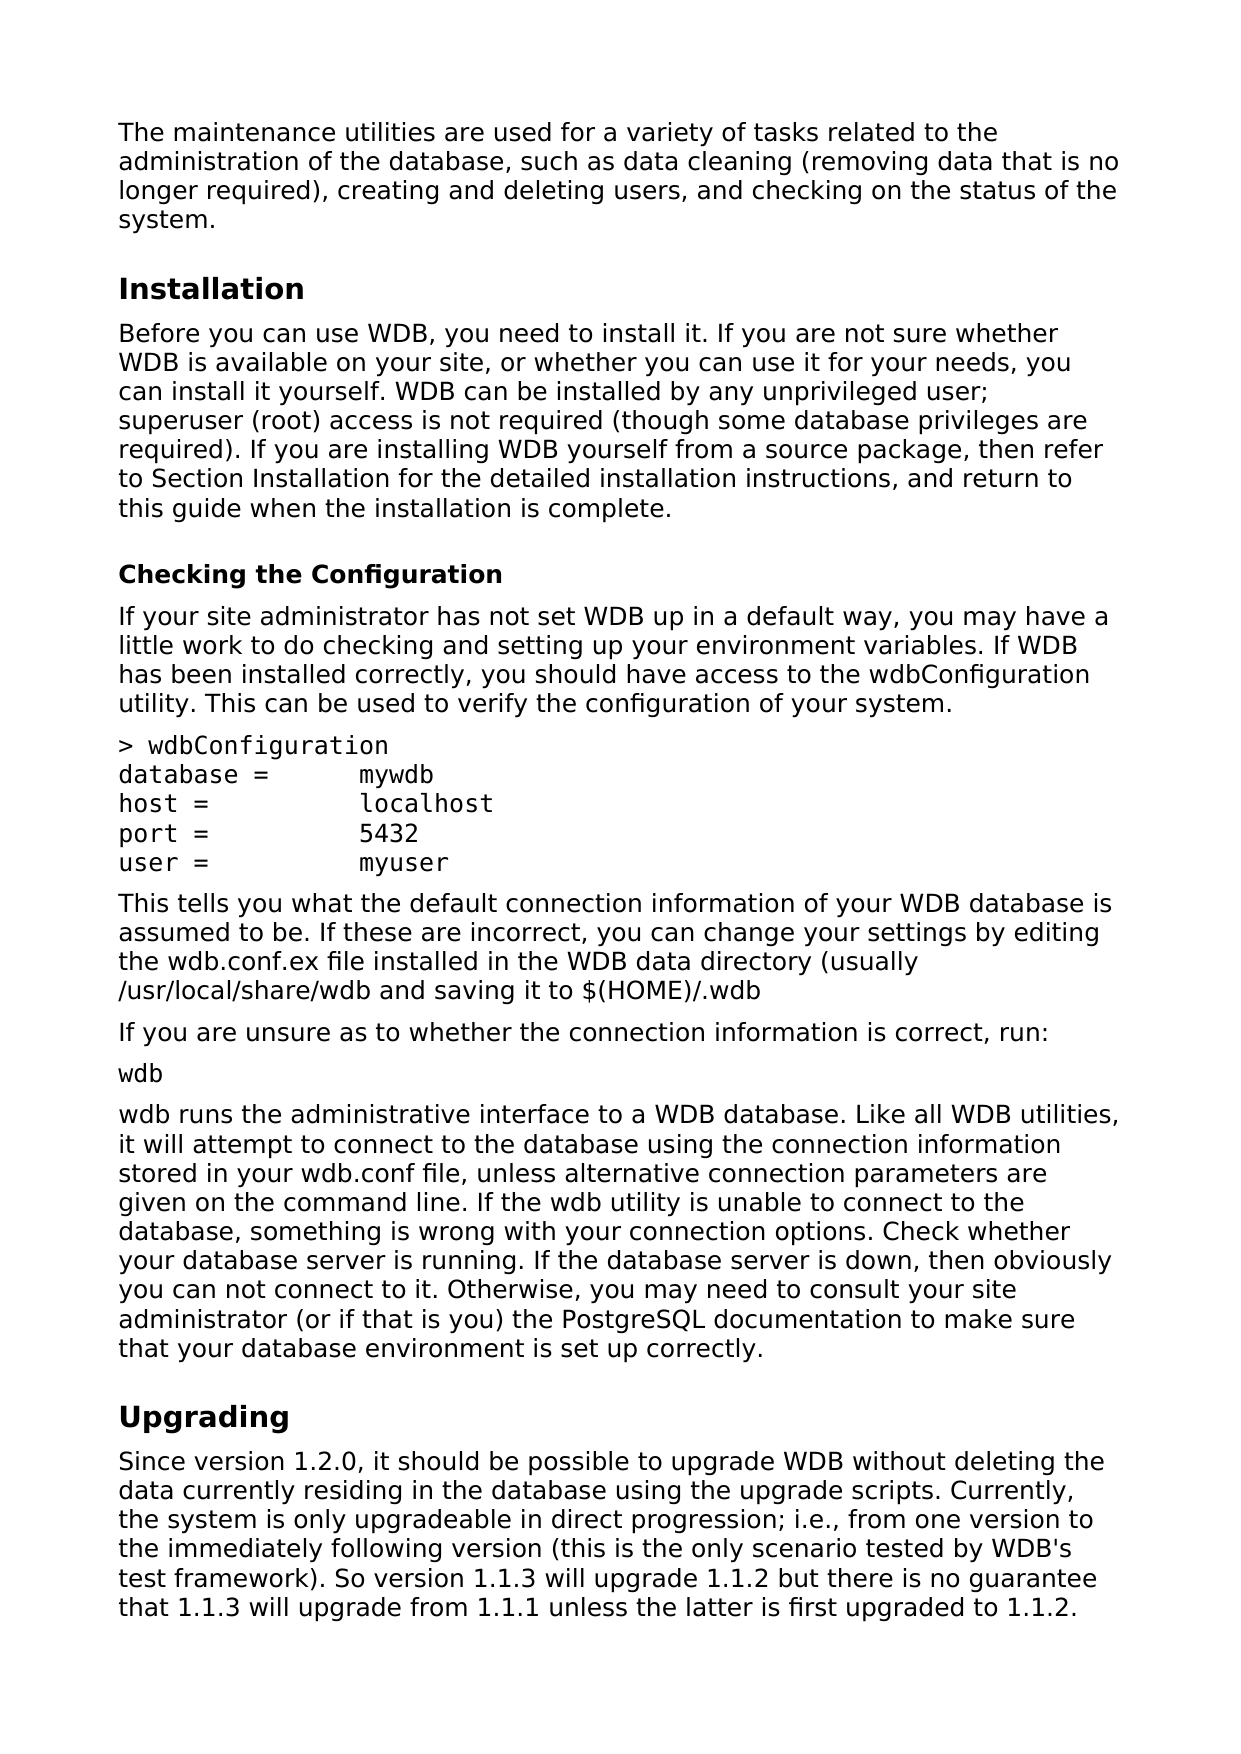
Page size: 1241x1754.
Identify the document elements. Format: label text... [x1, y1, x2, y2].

subtitle Installation [118, 272, 1122, 306]
text wdb runs the administrative interface to a WDB database. Like all WDB utilities, it will attempt to connect to the database using the connection information stored in your wdb.conf file, unless alternative connection parameters are given on the command line. If the wdb utility is unable to connect to the database, something is wrong with your connection options. Check whether your database server is running. If the database server is down, then obviously you can not connect to it. Otherwise, you may need to consult your site administrator (or if that is you) the PostgreSQL documentation to make sure that your database environment is set up correctly. [118, 1101, 1122, 1363]
subtitle Checking the Configuration [118, 560, 1122, 589]
text Since version 1.2.0, it should be possible to upgrade WDB without deleting the data currently residing in the database using the upgrade scripts. Currently, the system is only upgradeable in direct progression; i.e., from one version to the immediately following version (this is the only scenario tested by WDB's test framework). So version 1.1.3 will upgrade 1.1.2 but there is no guarantee that 1.1.3 will upgrade from 1.1.1 unless the latter is first upgraded to 1.1.2. [118, 1447, 1122, 1622]
text Before you can use WDB, you need to install it. If you are not sure whether WDB is available on your site, or whether you can use it for your needs, you can install it yourself. WDB can be installed by any unprivileged user; superuser (root) access is not required (though some database privileges are required). If you are installing WDB yourself from a source package, then refer to Section Installation for the detailed installation instructions, and return to this guide when the installation is complete. [118, 319, 1122, 523]
text This tells you what the default connection information of your WDB database is assumed to be. If these are incorrect, you can change your settings by editing the wdb.conf.ex file installed in the WDB data directory (usually /usr/local/share/wdb and saving it to $(HOME)/.wdb [118, 889, 1122, 1006]
text The maintenance utilities are used for a variety of tasks related to the administration of the database, such as data cleaning (removing data that is no longer required), creating and deleting users, and checking on the status of the system. [118, 118, 1122, 235]
text If you are unsure as to whether the connection information is correct, run: [118, 1018, 1122, 1047]
text If your site administrator has not set WDB up in a default way, you may have a little work to do checking and setting up your environment variables. If WDB has been installed correctly, you should have access to the wdbConfiguration utility. This can be used to verify the configuration of your system. [118, 602, 1122, 719]
text wdb [118, 1060, 1122, 1089]
text > wdbConfiguration database = mywdb host = localhost port = 5432 user = myuser [118, 731, 1122, 877]
subtitle Upgrading [118, 1401, 1122, 1434]
